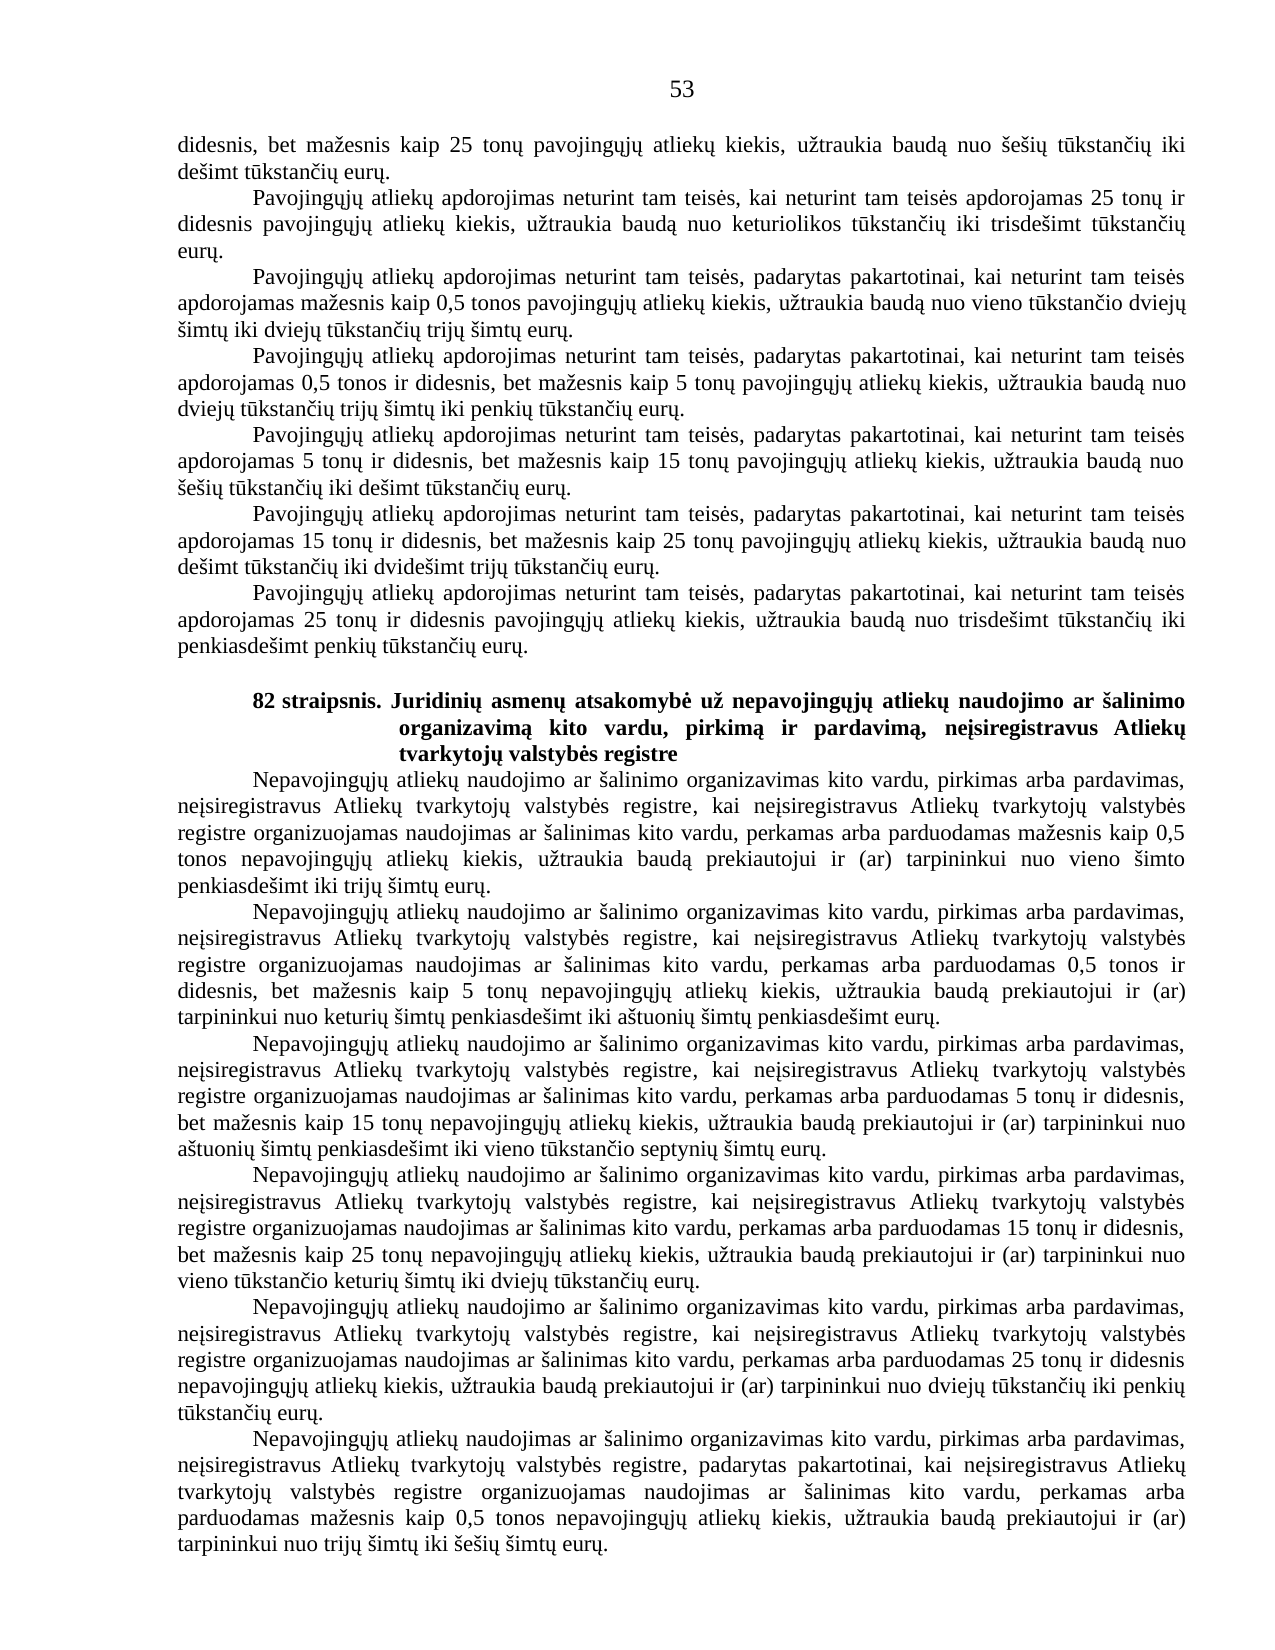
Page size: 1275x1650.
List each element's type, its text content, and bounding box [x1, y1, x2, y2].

text Nepavojingųjų atliekų naudojimo ar šalinimo organizavimas kito vardu, pirkimas arba pardavimas, neįsiregistravus Atliekų tvarkytojų valstybės registre, kai neįsiregistravus Atliekų tvarkytojų valstybės registre organizuojamas naudojimas ar šalinimas kito vardu, perkamas arba parduodamas 15 tonų ir didesnis, bet mažesnis kaip 25 tonų nepavojingųjų atliekų kiekis, užtraukia baudą prekiautojui ir (ar) tarpininkui nuo vieno tūkstančio keturių šimtų iki dviejų tūkstančių eurų. [177, 1162, 1186, 1293]
text Nepavojingųjų atliekų naudojimas ar šalinimo organizavimas kito vardu, pirkimas arba pardavimas, neįsiregistravus Atliekų tvarkytojų valstybės registre, padarytas pakartotinai, kai neįsiregistravus Atliekų tvarkytojų valstybės registre organizuojamas naudojimas ar šalinimas kito vardu, perkamas arba parduodamas mažesnis kaip 0,5 tonos nepavojingųjų atliekų kiekis, užtraukia baudą prekiautojui ir (ar) tarpininkui nuo trijų šimtų iki šešių šimtų eurų. [177, 1425, 1186, 1557]
text Pavojingųjų atliekų apdorojimas neturint tam teisės, padarytas pakartotinai, kai neturint tam teisės apdorojamas 0,5 tonos ir didesnis, bet mažesnis kaip 5 tonų pavojingųjų atliekų kiekis, užtraukia baudą nuo dviejų tūkstančių trijų šimtų iki penkių tūkstančių eurų. [177, 342, 1186, 421]
text Nepavojingųjų atliekų naudojimo ar šalinimo organizavimas kito vardu, pirkimas arba pardavimas, neįsiregistravus Atliekų tvarkytojų valstybės registre, kai neįsiregistravus Atliekų tvarkytojų valstybės registre organizuojamas naudojimas ar šalinimas kito vardu, perkamas arba parduodamas 5 tonų ir didesnis, bet mažesnis kaip 15 tonų nepavojingųjų atliekų kiekis, užtraukia baudą prekiautojui ir (ar) tarpininkui nuo aštuonių šimtų penkiasdešimt iki vieno tūkstančio septynių šimtų eurų. [177, 1030, 1186, 1162]
text Pavojingųjų atliekų apdorojimas neturint tam teisės, padarytas pakartotinai, kai neturint tam teisės apdorojamas 5 tonų ir didesnis, bet mažesnis kaip 15 tonų pavojingųjų atliekų kiekis, užtraukia baudą nuo šešių tūkstančių iki dešimt tūkstančių eurų. [177, 421, 1186, 500]
text Pavojingųjų atliekų apdorojimas neturint tam teisės, padarytas pakartotinai, kai neturint tam teisės apdorojamas 25 tonų ir didesnis pavojingųjų atliekų kiekis, užtraukia baudą nuo trisdešimt tūkstančių iki penkiasdešimt penkių tūkstančių eurų. [177, 579, 1186, 658]
text Nepavojingųjų atliekų naudojimo ar šalinimo organizavimas kito vardu, pirkimas arba pardavimas, neįsiregistravus Atliekų tvarkytojų valstybės registre, kai neįsiregistravus Atliekų tvarkytojų valstybės registre organizuojamas naudojimas ar šalinimas kito vardu, perkamas arba parduodamas mažesnis kaip 0,5 tonos nepavojingųjų atliekų kiekis, užtraukia baudą prekiautojui ir (ar) tarpininkui nuo vieno šimto penkiasdešimt iki trijų šimtų eurų. [177, 766, 1186, 898]
text Pavojingųjų atliekų apdorojimas neturint tam teisės, padarytas pakartotinai, kai neturint tam teisės apdorojamas 15 tonų ir didesnis, bet mažesnis kaip 25 tonų pavojingųjų atliekų kiekis, užtraukia baudą nuo dešimt tūkstančių iki dvidešimt trijų tūkstančių eurų. [177, 500, 1186, 579]
text Pavojingųjų atliekų apdorojimas neturint tam teisės, padarytas pakartotinai, kai neturint tam teisės apdorojamas mažesnis kaip 0,5 tonos pavojingųjų atliekų kiekis, užtraukia baudą nuo vieno tūkstančio dviejų šimtų iki dviejų tūkstančių trijų šimtų eurų. [177, 263, 1186, 342]
text Nepavojingųjų atliekų naudojimo ar šalinimo organizavimas kito vardu, pirkimas arba pardavimas, neįsiregistravus Atliekų tvarkytojų valstybės registre, kai neįsiregistravus Atliekų tvarkytojų valstybės registre organizuojamas naudojimas ar šalinimas kito vardu, perkamas arba parduodamas 0,5 tonos ir didesnis, bet mažesnis kaip 5 tonų nepavojingųjų atliekų kiekis, užtraukia baudą prekiautojui ir (ar) tarpininkui nuo keturių šimtų penkiasdešimt iki aštuonių šimtų penkiasdešimt eurų. [177, 898, 1186, 1030]
text didesnis, bet mažesnis kaip 25 tonų pavojingųjų atliekų kiekis, užtraukia baudą nuo šešių tūkstančių iki dešimt tūkstančių eurų. [177, 131, 1186, 184]
text Pavojingųjų atliekų apdorojimas neturint tam teisės, kai neturint tam teisės apdorojamas 25 tonų ir didesnis pavojingųjų atliekų kiekis, užtraukia baudą nuo keturiolikos tūkstančių iki trisdešimt tūkstančių eurų. [177, 184, 1186, 263]
text 82 straipsnis. Juridinių asmenų atsakomybė už nepavojingųjų atliekų naudojimo ar šalinimo organizavimą kito vardu, pirkimą ir pardavimą, neįsiregistravus Atliekų tvarkytojų valstybės registre [252, 687, 1186, 766]
text Nepavojingųjų atliekų naudojimo ar šalinimo organizavimas kito vardu, pirkimas arba pardavimas, neįsiregistravus Atliekų tvarkytojų valstybės registre, kai neįsiregistravus Atliekų tvarkytojų valstybės registre organizuojamas naudojimas ar šalinimas kito vardu, perkamas arba parduodamas 25 tonų ir didesnis nepavojingųjų atliekų kiekis, užtraukia baudą prekiautojui ir (ar) tarpininkui nuo dviejų tūkstančių iki penkių tūkstančių eurų. [177, 1293, 1186, 1425]
